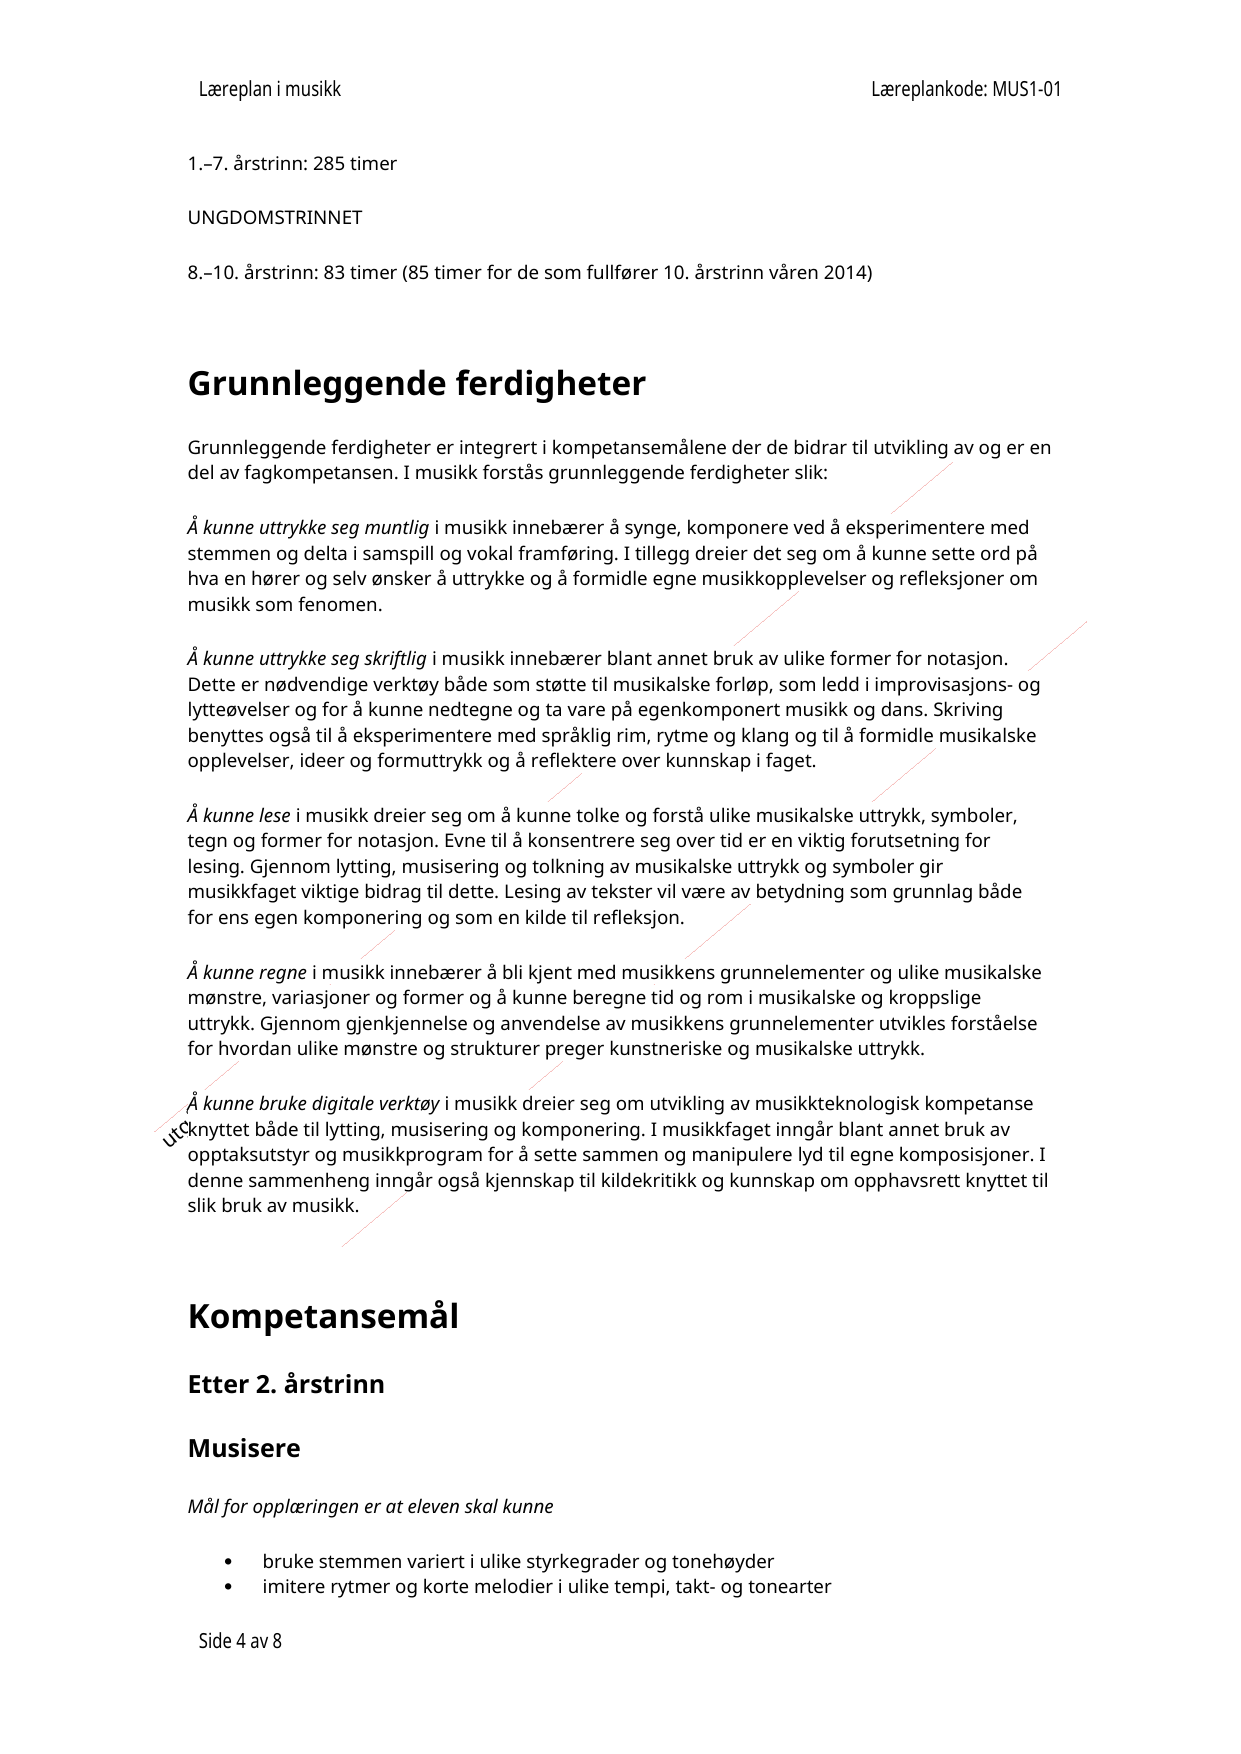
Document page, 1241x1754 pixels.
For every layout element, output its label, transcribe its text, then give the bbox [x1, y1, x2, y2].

text Å kunne uttrykke seg muntlig i musikk innebærer å synge, komponere ved å eksperimentere med stemmen og delta i samspill og vokal framføring. I tillegg dreier det seg om å kunne sette ord på hva en hører og selv ønsker å uttrykke og å formidle egne musikkopplevelser og refleksjoner om musikk som fenomen. [383, 591, 797, 616]
list bruke stemmen variert i ulike styrkegrader og tonehøyder [775, 1548, 1053, 1574]
text Grunnleggende ferdigheter er integrert i kompetansemålene der de bidrar til utvikling av og er en del av fagkompetansen. I musikk forstås grunnleggende ferdigheter slik: [187, 434, 1053, 485]
subtitle Grunnleggende ferdigheter [655, 314, 1053, 405]
text Mål for opplæringen er at eleven skal kunne [187, 1493, 1053, 1519]
subtitle Kompetansemål [468, 1247, 1053, 1338]
text Å kunne bruke digitale verktøy i musikk dreier seg om utvikling av musikkteknologisk kompetanse knyttet både til lytting, musisering og komponering. I musikkfaget inngår blant annet bruk av opptaksutstyr og musikkprogram for å sette sammen og manipulere lyd til egne komposisjoner. I denne sammenheng inngår også kjennskap til kildekritikk og kunnskap om opphavsrett knyttet til slik bruk av musikk. [187, 1133, 405, 1218]
text UNGDOMSTRINNET [362, 205, 1053, 230]
text Å kunne uttrykke seg skriftlig i musikk innebærer blant annet bruk av ulike former for notasjon. Dette er nødvendige verktøy både som støtte til musikalske forløp, som ledd i improvisasjons- og lytteøvelser og for å kunne nedtegne og ta vare på egenkomponert musikk og dans. Skriving benyttes også til å eksperimentere med språklig rim, rytme og klang og til å formidle musikalske opplevelser, ideer og formuttrykk og å reflektere over kunnskap i faget. [908, 651, 1053, 773]
list imitere rytmer og korte melodier i ulike tempi, takt- og tonearter [832, 1574, 1053, 1599]
text Å kunne lese i musikk dreier seg om å kunne tolke og forstå ulike musikalske uttrykk, symboler, tegn og former for notasjon. Evne til å konsentrere seg over tid er en viktig forutsetning for lesing. Gjennom lytting, musisering og tolkning av musikalske uttrykk og symboler gir musikkfaget viktige bidrag til dette. Lesing av tekster vil være av betydning som grunnlag både for ens egen komponering og som en kilde til refleksjon. [721, 802, 1053, 930]
text 1.–7. årstrinn: 285 timer [397, 150, 1053, 176]
text Å kunne uttrykke seg muntlig i musikk innebærer å synge, komponere ved å eksperimentere med stemmen og delta i samspill og vokal framføring. I tillegg dreier det seg om å kunne sette ord på hva en hører og selv ønsker å uttrykke og å formidle egne musikkopplevelser og refleksjoner om musikk som fenomen. [771, 514, 1053, 616]
text 8.–10. årstrinn: 83 timer (85 timer for de som fullfører 10. årstrinn våren 2014) [873, 259, 1053, 285]
text Å kunne bruke digitale verktøy i musikk dreier seg om utvikling av musikkteknologisk kompetanse knyttet både til lytting, musisering og komponering. I musikkfaget inngår blant annet bruk av opptaksutstyr og musikkprogram for å sette sammen og manipulere lyd til egne komposisjoner. I denne sammenheng inngår også kjennskap til kildekritikk og kunnskap om opphavsrett knyttet til slik bruk av musikk. [378, 1090, 1053, 1218]
subtitle Musisere [301, 1430, 1053, 1464]
subtitle Etter 2. årstrinn [385, 1367, 1053, 1401]
text Å kunne regne i musikk innebærer å bli kjent med musikkens grunnelementer og ulike musikalske mønstre, variasjoner og former og å kunne beregne tid og rom i musikalske og kroppslige uttrykk. Gjennom gjenkjennelse og anvendelse av musikkens grunnelementer utvikles forståelse for hvordan ulike mønstre og strukturer preger kunstneriske og musikalske uttrykk. [655, 959, 1053, 1061]
